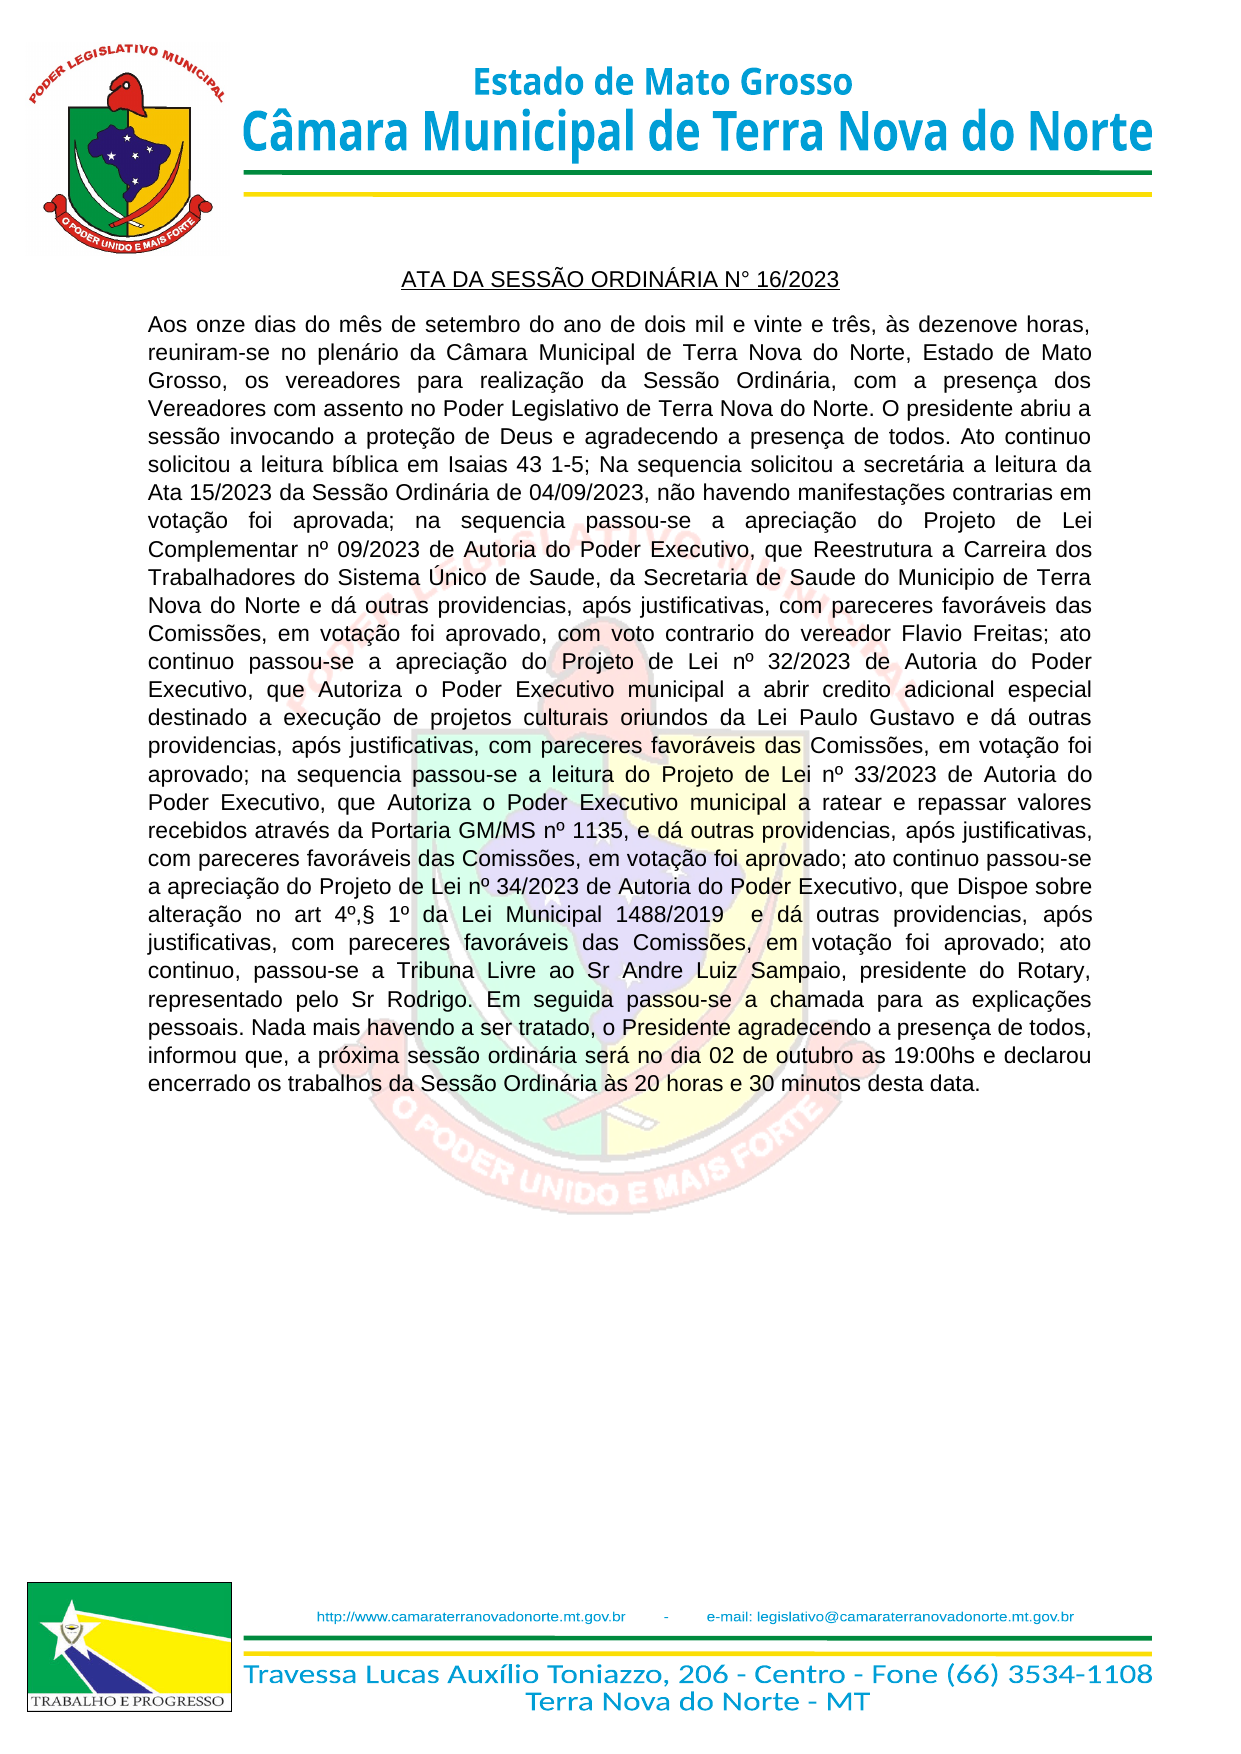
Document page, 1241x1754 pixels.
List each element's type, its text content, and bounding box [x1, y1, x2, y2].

picture [28, 1583, 231, 1711]
text Aos onze dias do mês de setembro do ano de dois mil e vinte e três, às dezenove horas, reuniram-se no plenário da Câmara Municipal de Terra Nova do Norte, Estado de Mato Grosso, os vereadores para realização da Sessão Ordinária, com a presença dos Vereadores com assento no Poder Legislativo de Terra Nova do Norte. O presidente abriu a sessão invocando a proteção de Deus e agradecendo a presença de todos. Ato continuo solicitou a leitura bíblica em Isaias 43 1-5; Na sequencia solicitou a secretária a leitura da Ata 15/2023 da Sessão Ordinária de 04/09/2023, não havendo manifestações contrarias em votação foi aprovada; na sequencia passou-se a apreciação do Projeto de Lei Complementar nº 09/2023 de Autoria do Poder Executivo, que Reestrutura a Carreira dos Trabalhadores do Sistema Único de Saude, da Secretaria de Saude do Municipio de Terra Nova do Norte e dá outras providencias, após justificativas, com pareceres favoráveis das Comissões, em votação foi aprovado, com voto contrario do vereador Flavio Freitas; ato continuo passou-se a apreciação do Projeto de Lei nº 32/2023 de Autoria do Poder Executivo, que Autoriza o Poder Executivo municipal a abrir credito adicional especial destinado a execução de projetos culturais oriundos da Lei Paulo Gustavo e dá outras providencias, após justificativas, com pareceres favoráveis das Comissões, em votação foi aprovado; na sequencia passou-se a leitura do Projeto de Lei nº 33/2023 de Autoria do Poder Executivo, que Autoriza o Poder Executivo municipal a ratear e repassar valores recebidos através da Portaria GM/MS nº 1135, e dá outras providencias, após justificativas, com pareceres favoráveis das Comissões, em votação foi aprovado; ato continuo passou-se a apreciação do Projeto de Lei nº 34/2023 de Autoria do Poder Executivo, que Dispoe sobre alteração no art 4º,§ 1º da Lei Municipal 1488/2019 e dá outras providencias, após justificativas, com pareceres favoráveis das Comissões, em votação foi aprovado; ato continuo, passou-se a Tribuna Livre ao Sr Andre Luiz Sampaio, presidente do Rotary, representado pelo Sr Rodrigo. Em seguida passou-se a chamada para as explicações pessoais. Nada mais havendo a ser tratado, o Presidente agradecendo a presença de todos, informou que, a próxima sessão ordinária será no dia 02 de outubro as 19:00hs e declarou encerrado os trabalhos da Sessão Ordinária às 20 horas e 30 minutos desta data. [148, 311, 1092, 1096]
text ATA DA SESSÃO ORDINÁRIA N° 16/2023 [148, 266, 1092, 292]
picture [25, 42, 230, 256]
